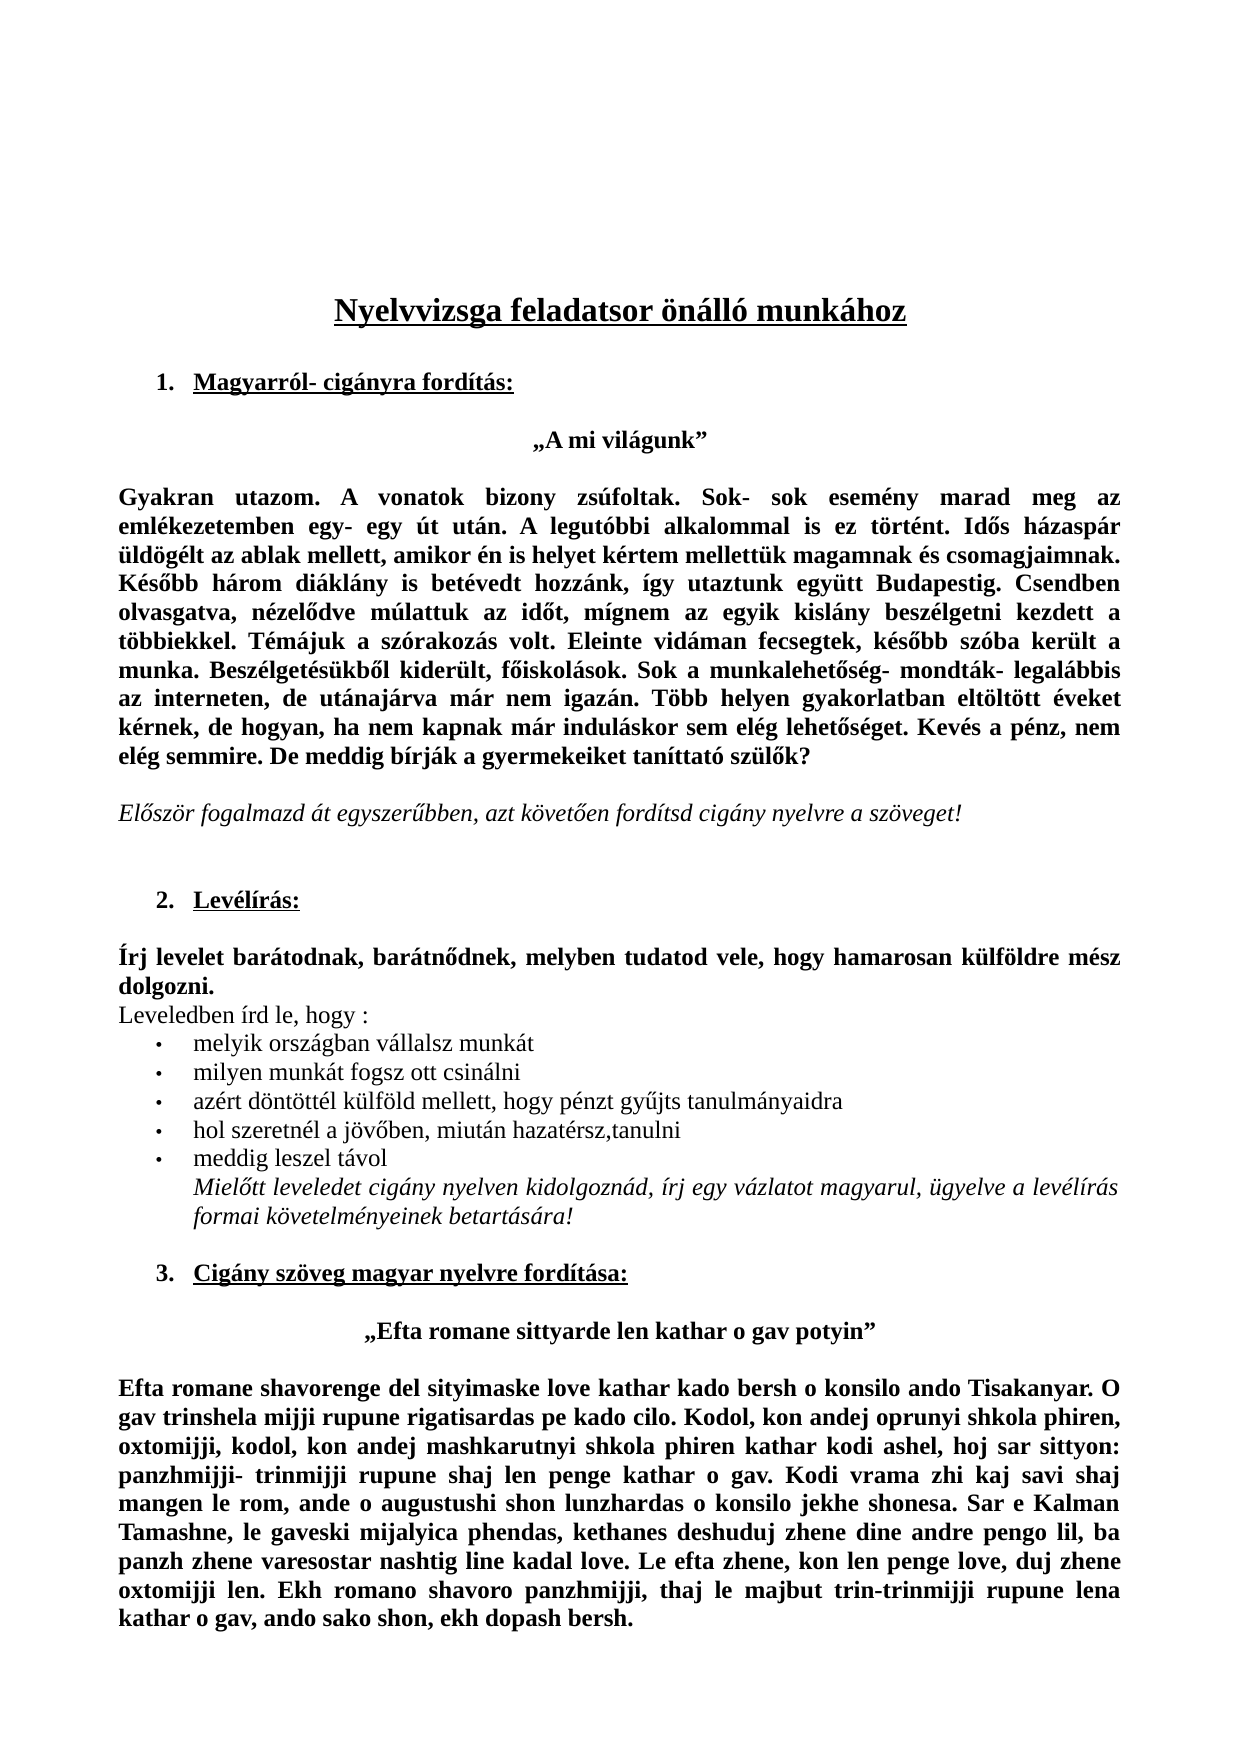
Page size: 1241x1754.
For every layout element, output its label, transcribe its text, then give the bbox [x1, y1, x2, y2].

list meddig leszel távol [156, 1143, 1122, 1172]
text Efta romane shavorenge del sityimaske love kathar kado bersh o konsilo ando Tisakanyar. O gav trinshela mijji rupune rigatisardas pe kado cilo. Kodol, kon andej oprunyi shkola phiren, oxtomijji, kodol, kon andej mashkarutnyi shkola phiren kathar kodi ashel, hoj sar sittyon: panzhmijji- trinmijji rupune shaj len penge kathar o gav. Kodi vrama zhi kaj savi shaj mangen le rom, ande o augustushi shon lunzhardas o konsilo jekhe shonesa. Sar e Kalman Tamashne, le gaveski mijalyica phendas, kethanes deshuduj zhene dine andre pengo lil, ba panzh zhene varesostar nashtig line kadal love. Le efta zhene, kon len penge love, duj zhene oxtomijji len. Ekh romano shavoro panzhmijji, thaj le majbut trin-trinmijji rupune lena kathar o gav, ando sako shon, ekh dopash bersh. [118, 1373, 1122, 1632]
text Gyakran utazom. A vonatok bizony zsúfoltak. Sok- sok esemény marad meg az emlékezetemben egy- egy út után. A legutóbbi alkalommal is ez történt. Idős házaspár üldögélt az ablak mellett, amikor én is helyet kértem mellettük magamnak és csomagjaimnak. Később három diáklány is betévedt hozzánk, így utaztunk együtt Budapestig. Csendben olvasgatva, nézelődve múlattuk az időt, mígnem az egyik kislány beszélgetni kezdett a többiekkel. Témájuk a szórakozás volt. Eleinte vidáman fecsegtek, később szóba került a munka. Beszélgetésükből kiderült, főiskolások. Sok a munkalehetőség- mondták- legalábbis az interneten, de utánajárva már nem igazán. Több helyen gyakorlatban eltöltött éveket kérnek, de hogyan, ha nem kapnak már induláskor sem elég lehetőséget. Kevés a pénz, nem elég semmire. De meddig bírják a gyermekeiket taníttató szülők? [118, 482, 1122, 770]
list azért döntöttél külföld mellett, hogy pénzt gyűjts tanulmányaidra [156, 1086, 1122, 1115]
text „Efta romane sittyarde len kathar o gav potyin” [118, 1316, 1122, 1345]
list milyen munkát fogsz ott csinálni [156, 1057, 1122, 1086]
text Először fogalmazd át egyszerűbben, azt követően fordítsd cigány nyelvre a szöveget! [118, 798, 1122, 827]
list hol szeretnél a jövőben, miután hazatérsz,tanulni [156, 1115, 1122, 1143]
list Magyarról- cigányra fordítás: [156, 367, 1122, 396]
list Mielőtt leveledet cigány nyelven kidolgoznád, írj egy vázlatot magyarul, ügyelve a levélírás formai követelményeinek betartására! [156, 1172, 1122, 1230]
text „A mi világunk” [118, 425, 1122, 453]
list Cigány szöveg magyar nyelvre fordítása: [156, 1258, 1122, 1287]
text Írj levelet barátodnak, barátnődnek, melyben tudatod vele, hogy hamarosan külföldre mész dolgozni. [118, 942, 1122, 1000]
list Levélírás: [156, 885, 1122, 913]
text Leveledben írd le, hogy : [118, 1000, 1122, 1028]
list melyik országban vállalsz munkát [156, 1028, 1122, 1057]
text Nyelvvizsga feladatsor önálló munkához [118, 291, 1122, 329]
